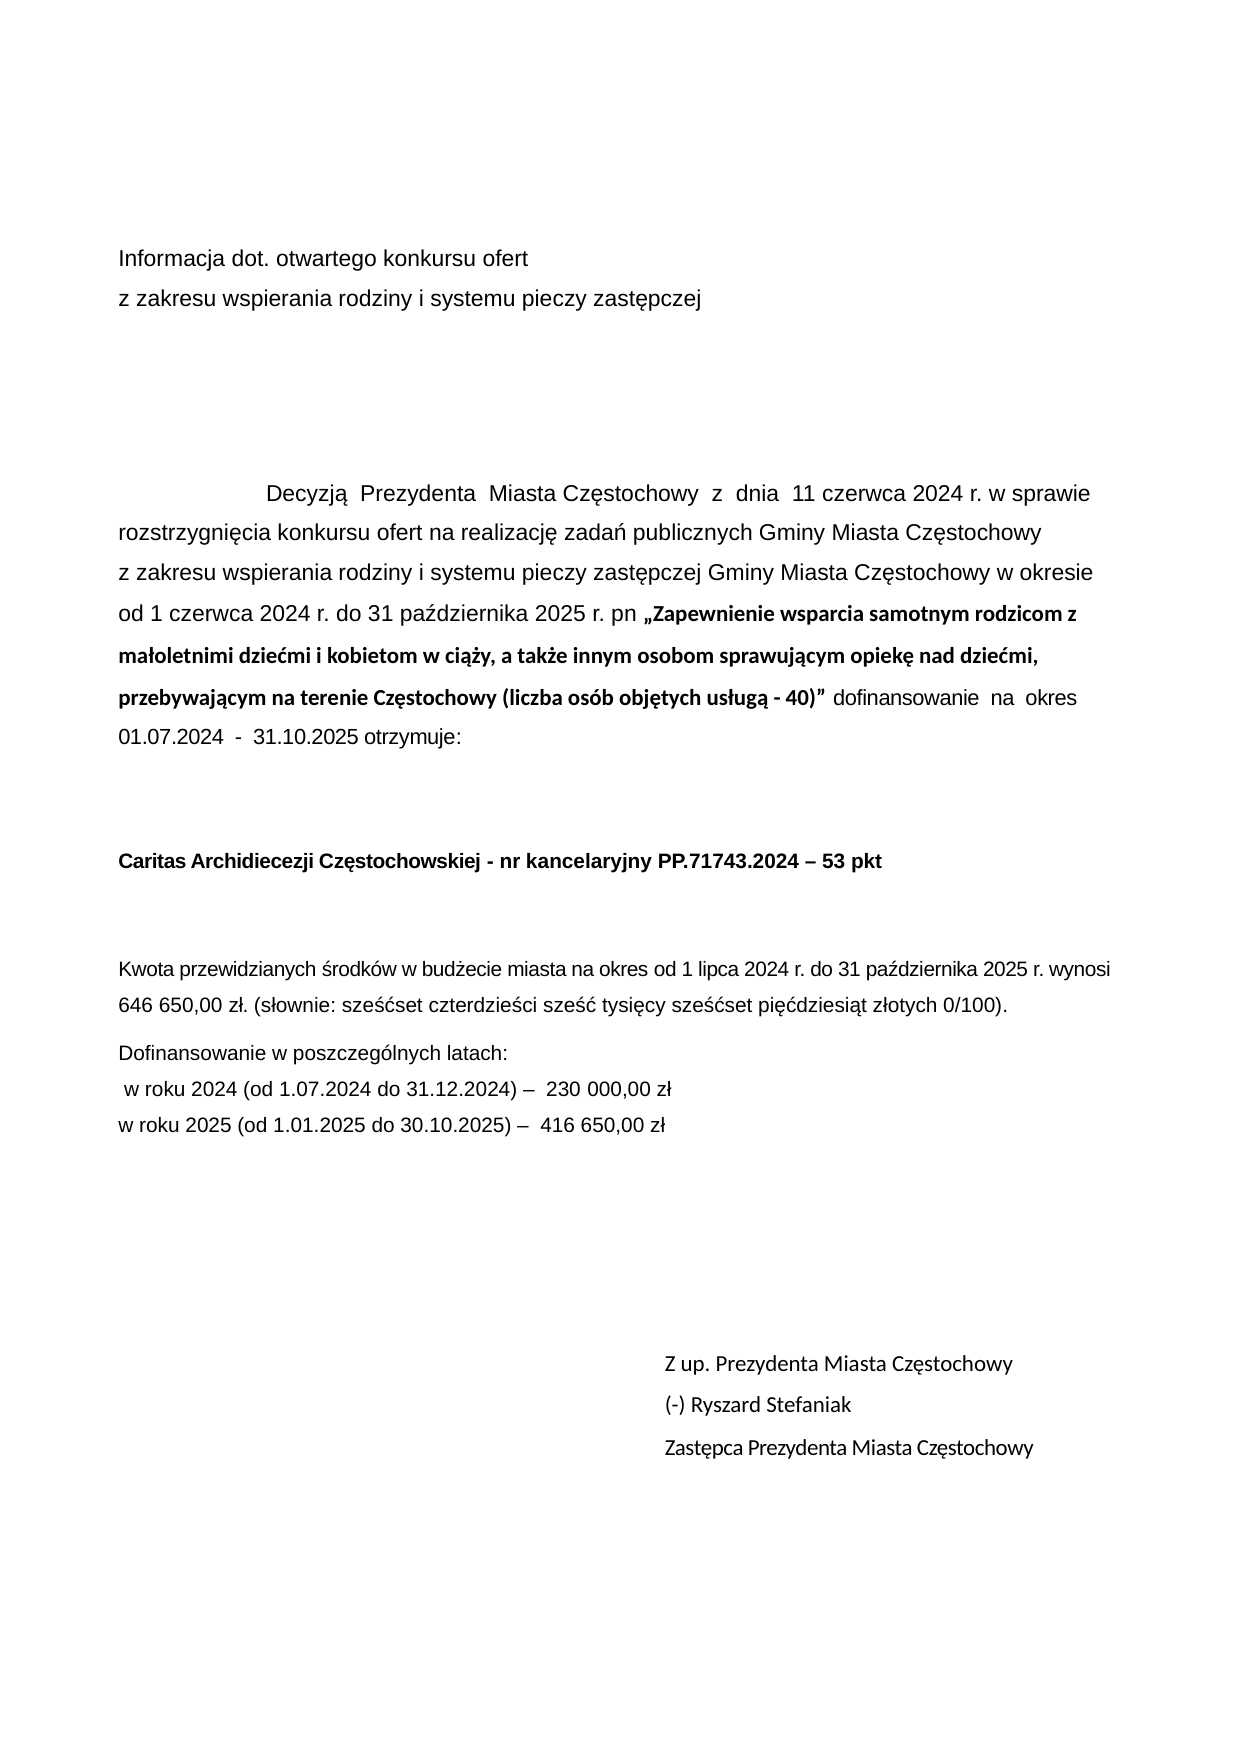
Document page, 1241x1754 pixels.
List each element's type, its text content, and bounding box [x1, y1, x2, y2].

list Kwota przewidzianych środków w budżecie miasta na okres od 1 lipca 2024 r. do 31 października 2025 r. wynosi 646 650,00 zł. (słownie: sześćset czterdzieści sześć tysięcy sześćset pięćdziesiąt złotych 0/100). [118, 956, 1122, 1016]
text z zakresu wspierania rodziny i systemu pieczy zastępczej [118, 284, 1122, 311]
list w roku 2025 (od 1.01.2025 do 30.10.2025) – 416 650,00 zł [118, 1113, 1122, 1137]
text Zastępca Prezydenta Miasta Częstochowy [664, 1433, 1122, 1461]
list Dofinansowanie w poszczególnych latach: w roku 2024 (od 1.07.2024 do 31.12.2024) – 230 000,00 zł [118, 1041, 1122, 1101]
list Caritas Archidiecezji Częstochowskiej - nr kancelaryjny PP.71743.2024 – 53 pkt [118, 849, 1122, 873]
text Decyzją Prezydenta Miasta Częstochowy z dnia 11 czerwca 2024 r. w sprawie rozstrzygnięcia konkursu ofert na realizację zadań publicznych Gminy Miasta Częstochowy z zakresu wspierania rodziny i systemu pieczy zastępczej Gminy Miasta Częstochowy w okresie od 1 czerwca 2024 r. do 31 października 2025 r. pn „Zapewnienie wsparcia samotnym rodzicom z małoletnimi dziećmi i kobietom w ciąży, a także innym osobom sprawującym opiekę nad dziećmi, przebywającym na terenie Częstochowy (liczba osób objętych usługą - 40)” dofinansowanie na okres 01.07.2024 - 31.10.2025 otrzymuje: [118, 480, 1122, 749]
text Informacja dot. otwartego konkursu ofert [118, 245, 1122, 271]
text Z up. Prezydenta Miasta Częstochowy [664, 1349, 1122, 1377]
text (-) Ryszard Stefaniak [664, 1391, 1122, 1419]
